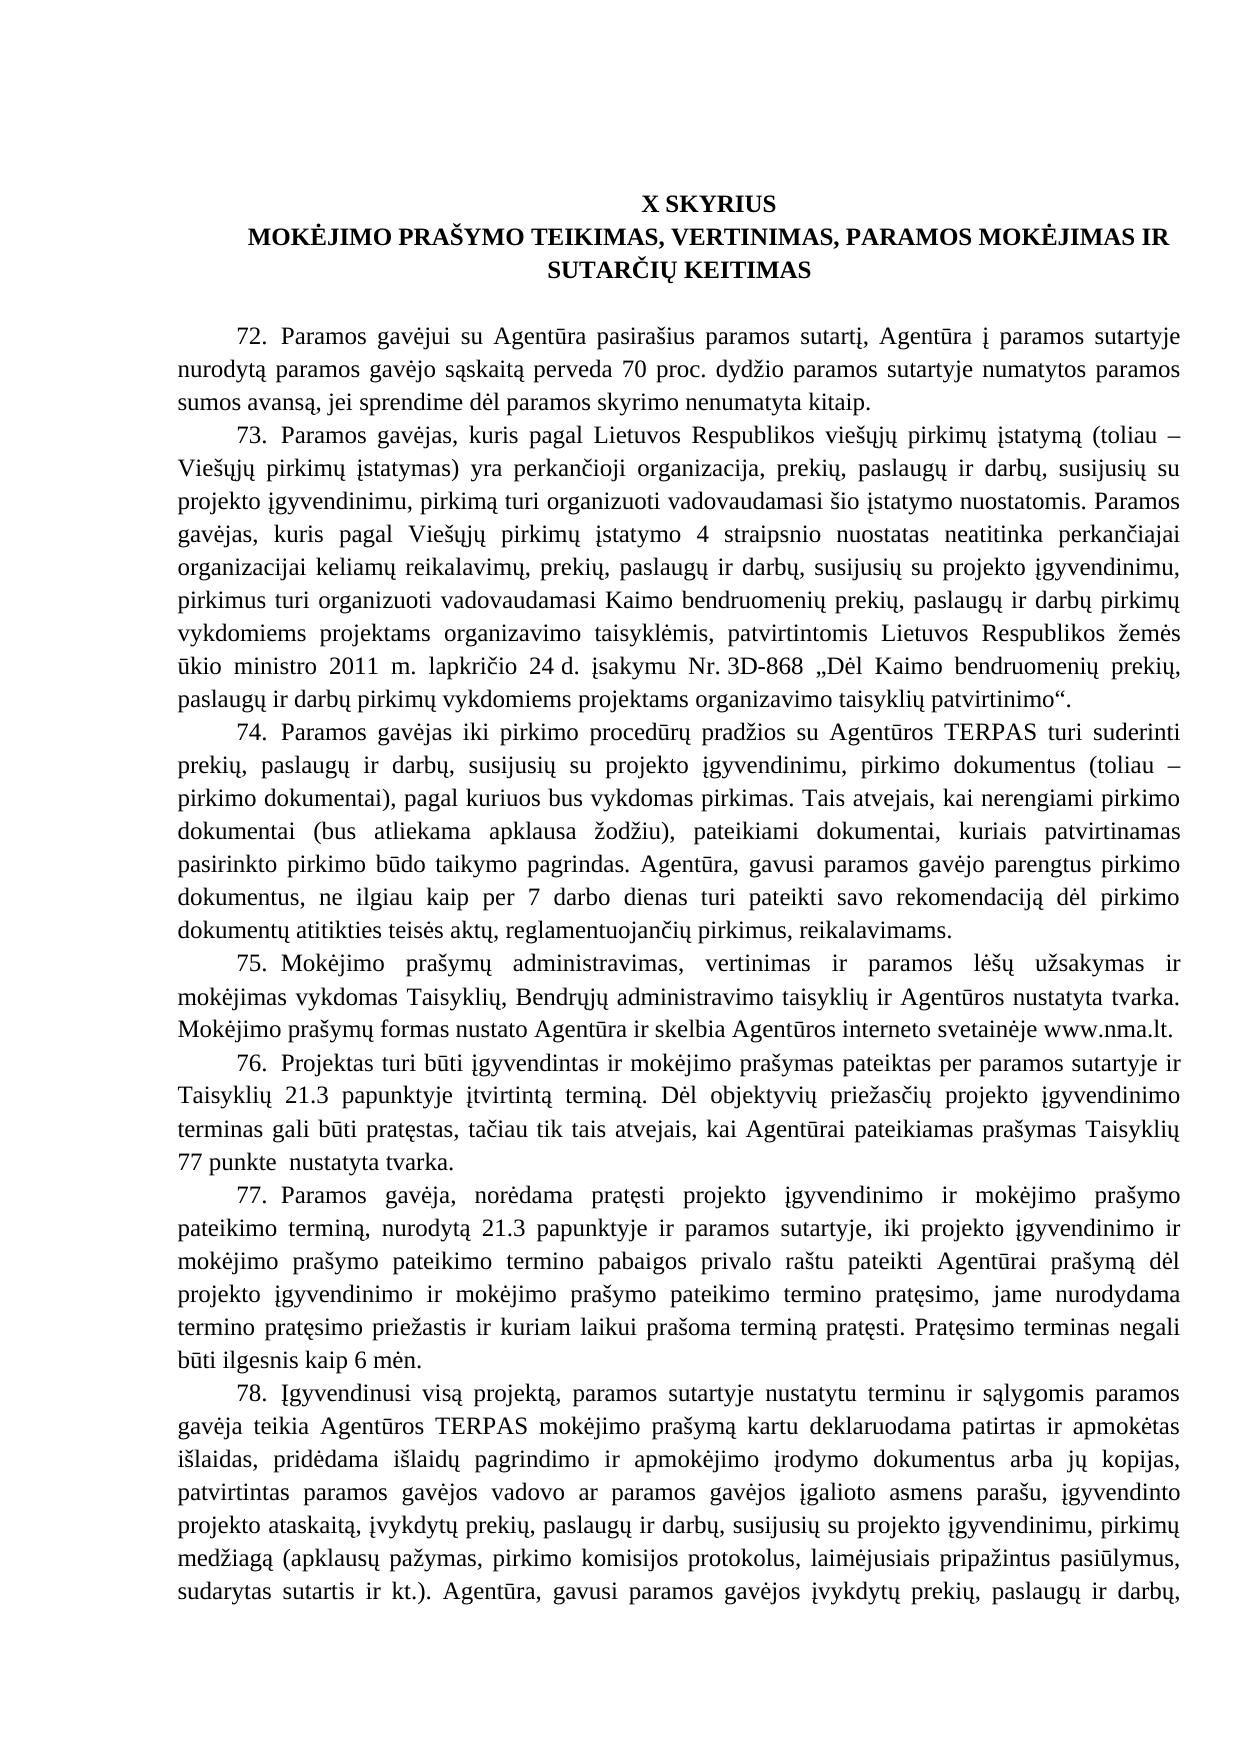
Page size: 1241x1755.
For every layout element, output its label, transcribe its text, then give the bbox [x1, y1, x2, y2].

text 78. Įgyvendinusi visą projektą, paramos sutartyje nustatytu terminu ir sąlygomis paramos gavėja teikia Agentūros TERPAS mokėjimo prašymą kartu deklaruodama patirtas ir apmokėtas išlaidas, pridėdama išlaidų pagrindimo ir apmokėjimo įrodymo dokumentus arba jų kopijas, patvirtintas paramos gavėjos vadovo ar paramos gavėjos įgalioto asmens parašu, įgyvendinto projekto ataskaitą, įvykdytų prekių, paslaugų ir darbų, susijusių su projekto įgyvendinimu, pirkimų medžiagą (apklausų pažymas, pirkimo komisijos protokolus, laimėjusiais pripažintus pasiūlymus, sudarytas sutartis ir kt.). Agentūra, gavusi paramos gavėjos įvykdytų prekių, paslaugų ir darbų, [177, 1378, 1181, 1605]
text 72. Paramos gavėjui su Agentūra pasirašius paramos sutartį, Agentūra į paramos sutartyje nurodytą paramos gavėjo sąskaitą perveda 70 proc. dydžio paramos sutartyje numatytos paramos sumos avansą, jei sprendime dėl paramos skyrimo nenumatyta kitaip. [177, 321, 1181, 416]
text MOKĖJIMO PRAŠYMO TEIKIMAS, VERTINIMAS, PARAMOS MOKĖJIMAS IR SUTARČIŲ KEITIMAS [177, 222, 1181, 284]
text X SKYRIUS [177, 189, 1181, 218]
text 74. Paramos gavėjas iki pirkimo procedūrų pradžios su Agentūros TERPAS turi suderinti prekių, paslaugų ir darbų, susijusių su projekto įgyvendinimu, pirkimo dokumentus (toliau – pirkimo dokumentai), pagal kuriuos bus vykdomas pirkimas. Tais atvejais, kai nerengiami pirkimo dokumentai (bus atliekama apklausa žodžiu), pateikiami dokumentai, kuriais patvirtinamas pasirinkto pirkimo būdo taikymo pagrindas. Agentūra, gavusi paramos gavėjo parengtus pirkimo dokumentus, ne ilgiau kaip per 7 darbo dienas turi pateikti savo rekomendaciją dėl pirkimo dokumentų atitikties teisės aktų, reglamentuojančių pirkimus, reikalavimams. [177, 717, 1181, 944]
text 77. Paramos gavėja, norėdama pratęsti projekto įgyvendinimo ir mokėjimo prašymo pateikimo terminą, nurodytą 21.3 papunktyje ir paramos sutartyje, iki projekto įgyvendinimo ir mokėjimo prašymo pateikimo termino pabaigos privalo raštu pateikti Agentūrai prašymą dėl projekto įgyvendinimo ir mokėjimo prašymo pateikimo termino pratęsimo, jame nurodydama termino pratęsimo priežastis ir kuriam laikui prašoma terminą pratęsti. Pratęsimo terminas negali būti ilgesnis kaip 6 mėn. [177, 1180, 1181, 1373]
text 73. Paramos gavėjas, kuris pagal Lietuvos Respublikos viešųjų pirkimų įstatymą (toliau – Viešųjų pirkimų įstatymas) yra perkančioji organizacija, prekių, paslaugų ir darbų, susijusių su projekto įgyvendinimu, pirkimą turi organizuoti vadovaudamasi šio įstatymo nuostatomis. Paramos gavėjas, kuris pagal Viešųjų pirkimų įstatymo 4 straipsnio nuostatas neatitinka perkančiajai organizacijai keliamų reikalavimų, prekių, paslaugų ir darbų, susijusių su projekto įgyvendinimu, pirkimus turi organizuoti vadovaudamasi Kaimo bendruomenių prekių, paslaugų ir darbų pirkimų vykdomiems projektams organizavimo taisyklėmis, patvirtintomis Lietuvos Respublikos žemės ūkio ministro 2011 m. lapkričio 24 d. įsakymu Nr. 3D-868 „Dėl Kaimo bendruomenių prekių, paslaugų ir darbų pirkimų vykdomiems projektams organizavimo taisyklių patvirtinimo“. [177, 420, 1181, 713]
text 76. Projektas turi būti įgyvendintas ir mokėjimo prašymas pateiktas per paramos sutartyje ir Taisyklių 21.3 papunktyje įtvirtintą terminą. Dėl objektyvių priežasčių projekto įgyvendinimo terminas gali būti pratęstas, tačiau tik tais atvejais, kai Agentūrai pateikiamas prašymas Taisyklių 77 punkte nustatyta tvarka. [177, 1048, 1181, 1175]
text 75. Mokėjimo prašymų administravimas, vertinimas ir paramos lėšų užsakymas ir mokėjimas vykdomas Taisyklių, Bendrųjų administravimo taisyklių ir Agentūros nustatyta tvarka. Mokėjimo prašymų formas nustato Agentūra ir skelbia Agentūros interneto svetainėje www.nma.lt. [177, 948, 1181, 1043]
